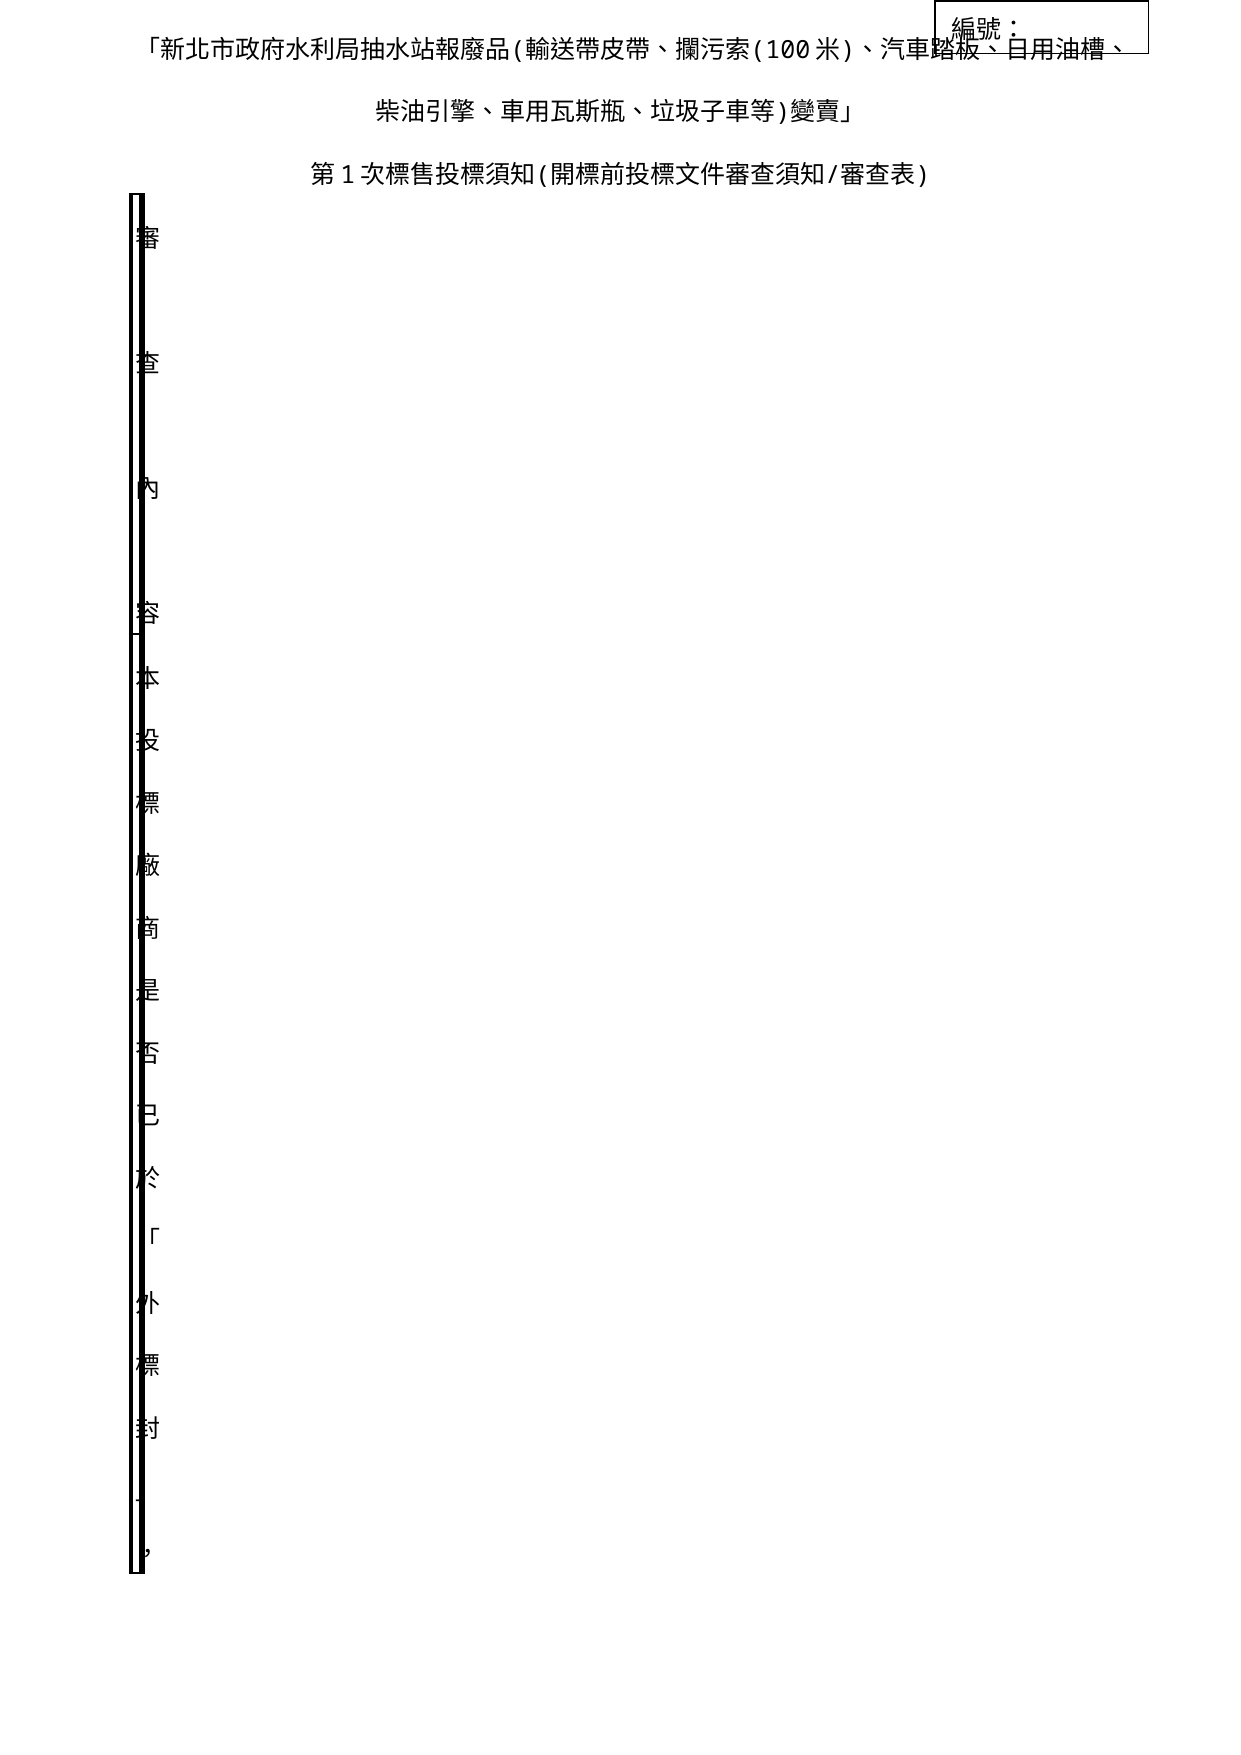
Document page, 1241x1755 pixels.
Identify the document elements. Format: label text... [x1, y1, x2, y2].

text 「新北市政府水利局抽水站報廢品(輸送帶皮帶、攔污索(100米)、汽車踏板、日用油槽、柴油引擎、車用瓦斯瓶、垃圾子車等)變賣」 [130, 6, 1110, 131]
table_header 審 查 內 容 [133, 195, 139, 633]
text 「新北市政府水利局抽水站報廢品(輸送帶皮帶、攔污索(100米)、汽車踏板、日用油槽、柴油引擎、車用瓦斯瓶、垃圾子車等)變賣」 [936, 2, 1148, 53]
text 第1次標售投標須知(開標前投標文件審查須知/審查表) [130, 131, 1110, 193]
table_cell 本投標廠商是否已於「外標封」，或另行裝封之不透明容器之封面加註各廠商名稱及地址？ [133, 635, 139, 1572]
text 編號： [951, 9, 1133, 45]
